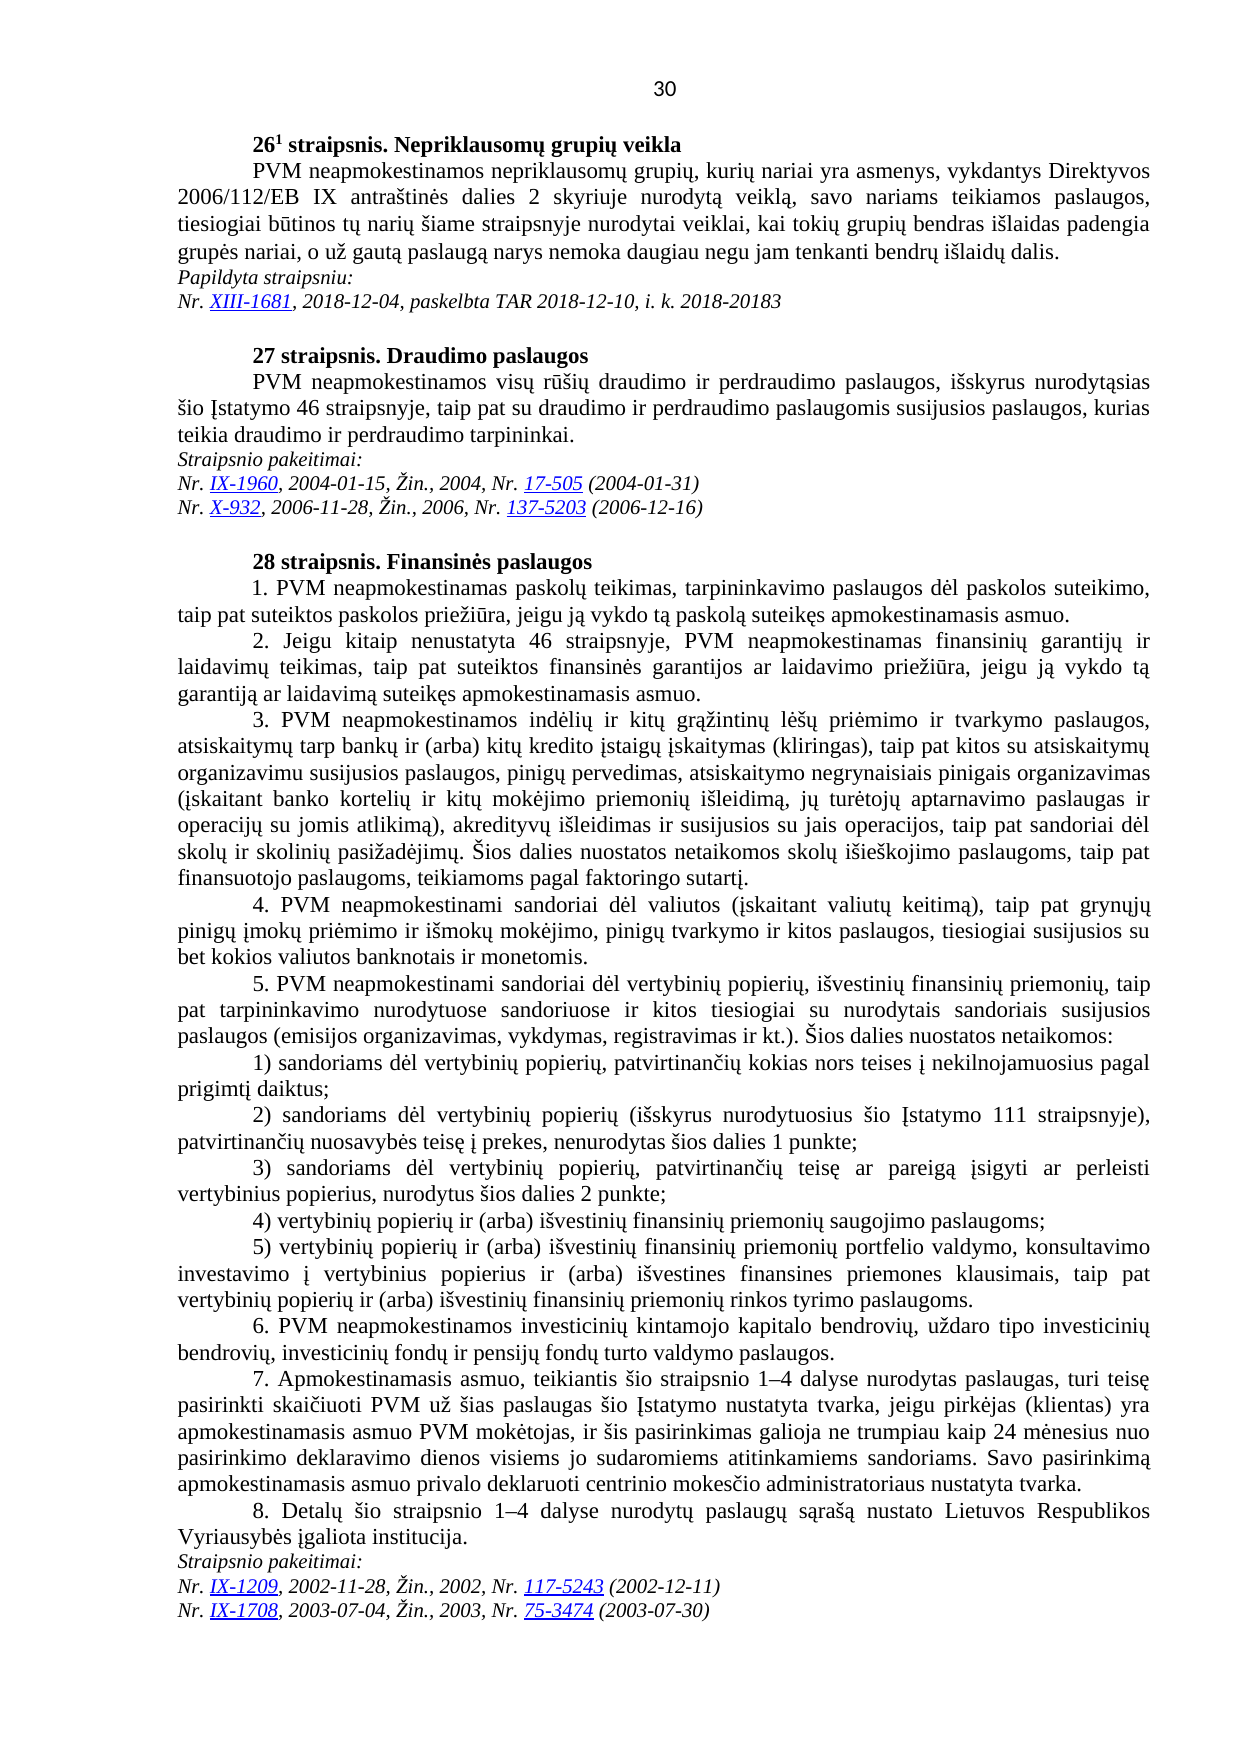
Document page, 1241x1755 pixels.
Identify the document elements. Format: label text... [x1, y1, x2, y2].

text 1) sandoriams dėl vertybinių popierių, patvirtinančių kokias nors teises į nekilnojamuosius pagal prigimtį daiktus; [177, 1049, 1152, 1101]
text 4) vertybinių popierių ir (arba) išvestinių finansinių priemonių saugojimo paslaugoms; [177, 1207, 1152, 1233]
text Nr. X-932, 2006-11-28, Žin., 2006, Nr. 137-5203 (2006-12-16) [177, 495, 1152, 519]
text Straipsnio pakeitimai: [177, 447, 1152, 471]
text 4. PVM neapmokestinami sandoriai dėl valiutos (įskaitant valiutų keitimą), taip pat grynųjų pinigų įmokų priėmimo ir išmokų mokėjimo, pinigų tvarkymo ir kitos paslaugos, tiesiogiai susijusios su bet kokios valiutos banknotais ir monetomis. [177, 891, 1152, 970]
text 2) sandoriams dėl vertybinių popierių (išskyrus nurodytuosius šio Įstatymo 111 straipsnyje), patvirtinančių nuosavybės teisę į prekes, nenurodytas šios dalies 1 punkte; [177, 1101, 1152, 1154]
text PVM neapmokestinamos visų rūšių draudimo ir perdraudimo paslaugos, išskyrus nurodytąsias šio Įstatymo 46 straipsnyje, taip pat su draudimo ir perdraudimo paslaugomis susijusios paslaugos, kurias teikia draudimo ir perdraudimo tarpininkai. [177, 368, 1152, 447]
text Nr. XIII-1681, 2018-12-04, paskelbta TAR 2018-12-10, i. k. 2018-20183 [177, 289, 1152, 313]
text 7. Apmokestinamasis asmuo, teikiantis šio straipsnio 1–4 dalyse nurodytas paslaugas, turi teisę pasirinkti skaičiuoti PVM už šias paslaugas šio Įstatymo nustatyta tvarka, jeigu pirkėjas (klientas) yra apmokestinamasis asmuo PVM mokėtojas, ir šis pasirinkimas galioja ne trumpiau kaip 24 mėnesius nuo pasirinkimo deklaravimo dienos visiems jo sudaromiems atitinkamiems sandoriams. Savo pasirinkimą apmokestinamasis asmuo privalo deklaruoti centrinio mokesčio administratoriaus nustatyta tvarka. [177, 1365, 1152, 1497]
text 27 straipsnis. Draudimo paslaugos [177, 342, 1152, 368]
text Straipsnio pakeitimai: [177, 1549, 1152, 1573]
text 8. Detalų šio straipsnio 1–4 dalyse nurodytų paslaugų sąrašą nustato Lietuvos Respublikos Vyriausybės įgaliota institucija. [177, 1497, 1152, 1549]
text 6. PVM neapmokestinamos investicinių kintamojo kapitalo bendrovių, uždaro tipo investicinių bendrovių, investicinių fondų ir pensijų fondų turto valdymo paslaugos. [177, 1312, 1152, 1365]
text 2. Jeigu kitaip nenustatyta 46 straipsnyje, PVM neapmokestinamas finansinių garantijų ir laidavimų teikimas, taip pat suteiktos finansinės garantijos ar laidavimo priežiūra, jeigu ją vykdo tą garantiją ar laidavimą suteikęs apmokestinamasis asmuo. [177, 627, 1152, 706]
text 5. PVM neapmokestinami sandoriai dėl vertybinių popierių, išvestinių finansinių priemonių, taip pat tarpininkavimo nurodytuose sandoriuose ir kitos tiesiogiai su nurodytais sandoriais susijusios paslaugos (emisijos organizavimas, vykdymas, registravimas ir kt.). Šios dalies nuostatos netaikomos: [177, 970, 1152, 1049]
text 1. PVM neapmokestinamas paskolų teikimas, tarpininkavimo paslaugos dėl paskolos suteikimo, taip pat suteiktos paskolos priežiūra, jeigu ją vykdo tą paskolą suteikęs apmokestinamasis asmuo. [177, 574, 1152, 627]
text 3. PVM neapmokestinamos indėlių ir kitų grąžintinų lėšų priėmimo ir tvarkymo paslaugos, atsiskaitymų tarp bankų ir (arba) kitų kredito įstaigų įskaitymas (kliringas), taip pat kitos su atsiskaitymų organizavimu susijusios paslaugos, pinigų pervedimas, atsiskaitymo negrynaisiais pinigais organizavimas (įskaitant banko kortelių ir kitų mokėjimo priemonių išleidimą, jų turėtojų aptarnavimo paslaugas ir operacijų su jomis atlikimą), akredityvų išleidimas ir susijusios su jais operacijos, taip pat sandoriai dėl skolų ir skolinių pasižadėjimų. Šios dalies nuostatos netaikomos skolų išieškojimo paslaugoms, taip pat finansuotojo paslaugoms, teikiamoms pagal faktoringo sutartį. [177, 706, 1152, 891]
text Nr. IX-1209, 2002-11-28, Žin., 2002, Nr. 117-5243 (2002-12-11) [177, 1573, 1152, 1598]
text Papildyta straipsniu: [177, 265, 1152, 289]
text Nr. IX-1708, 2003-07-04, Žin., 2003, Nr. 75-3474 (2003-07-30) [177, 1598, 1152, 1622]
text 3) sandoriams dėl vertybinių popierių, patvirtinančių teisę ar pareigą įsigyti ar perleisti vertybinius popierius, nurodytus šios dalies 2 punkte; [177, 1154, 1152, 1207]
text 261 straipsnis. Nepriklausomų grupių veikla [177, 131, 1152, 157]
text 28 straipsnis. Finansinės paslaugos [177, 548, 1152, 574]
text 5) vertybinių popierių ir (arba) išvestinių finansinių priemonių portfelio valdymo, konsultavimo investavimo į vertybinius popierius ir (arba) išvestines finansines priemones klausimais, taip pat vertybinių popierių ir (arba) išvestinių finansinių priemonių rinkos tyrimo paslaugoms. [177, 1233, 1152, 1312]
text Nr. IX-1960, 2004-01-15, Žin., 2004, Nr. 17-505 (2004-01-31) [177, 471, 1152, 495]
text PVM neapmokestinamos nepriklausomų grupių, kurių nariai yra asmenys, vykdantys Direktyvos 2006/112/EB IX antraštinės dalies 2 skyriuje nurodytą veiklą, savo nariams teikiamos paslaugos, tiesiogiai būtinos tų narių šiame straipsnyje nurodytai veiklai, kai tokių grupių bendras išlaidas padengia grupės nariai, o už gautą paslaugą narys nemoka daugiau negu jam tenkanti bendrų išlaidų dalis. [177, 157, 1152, 265]
